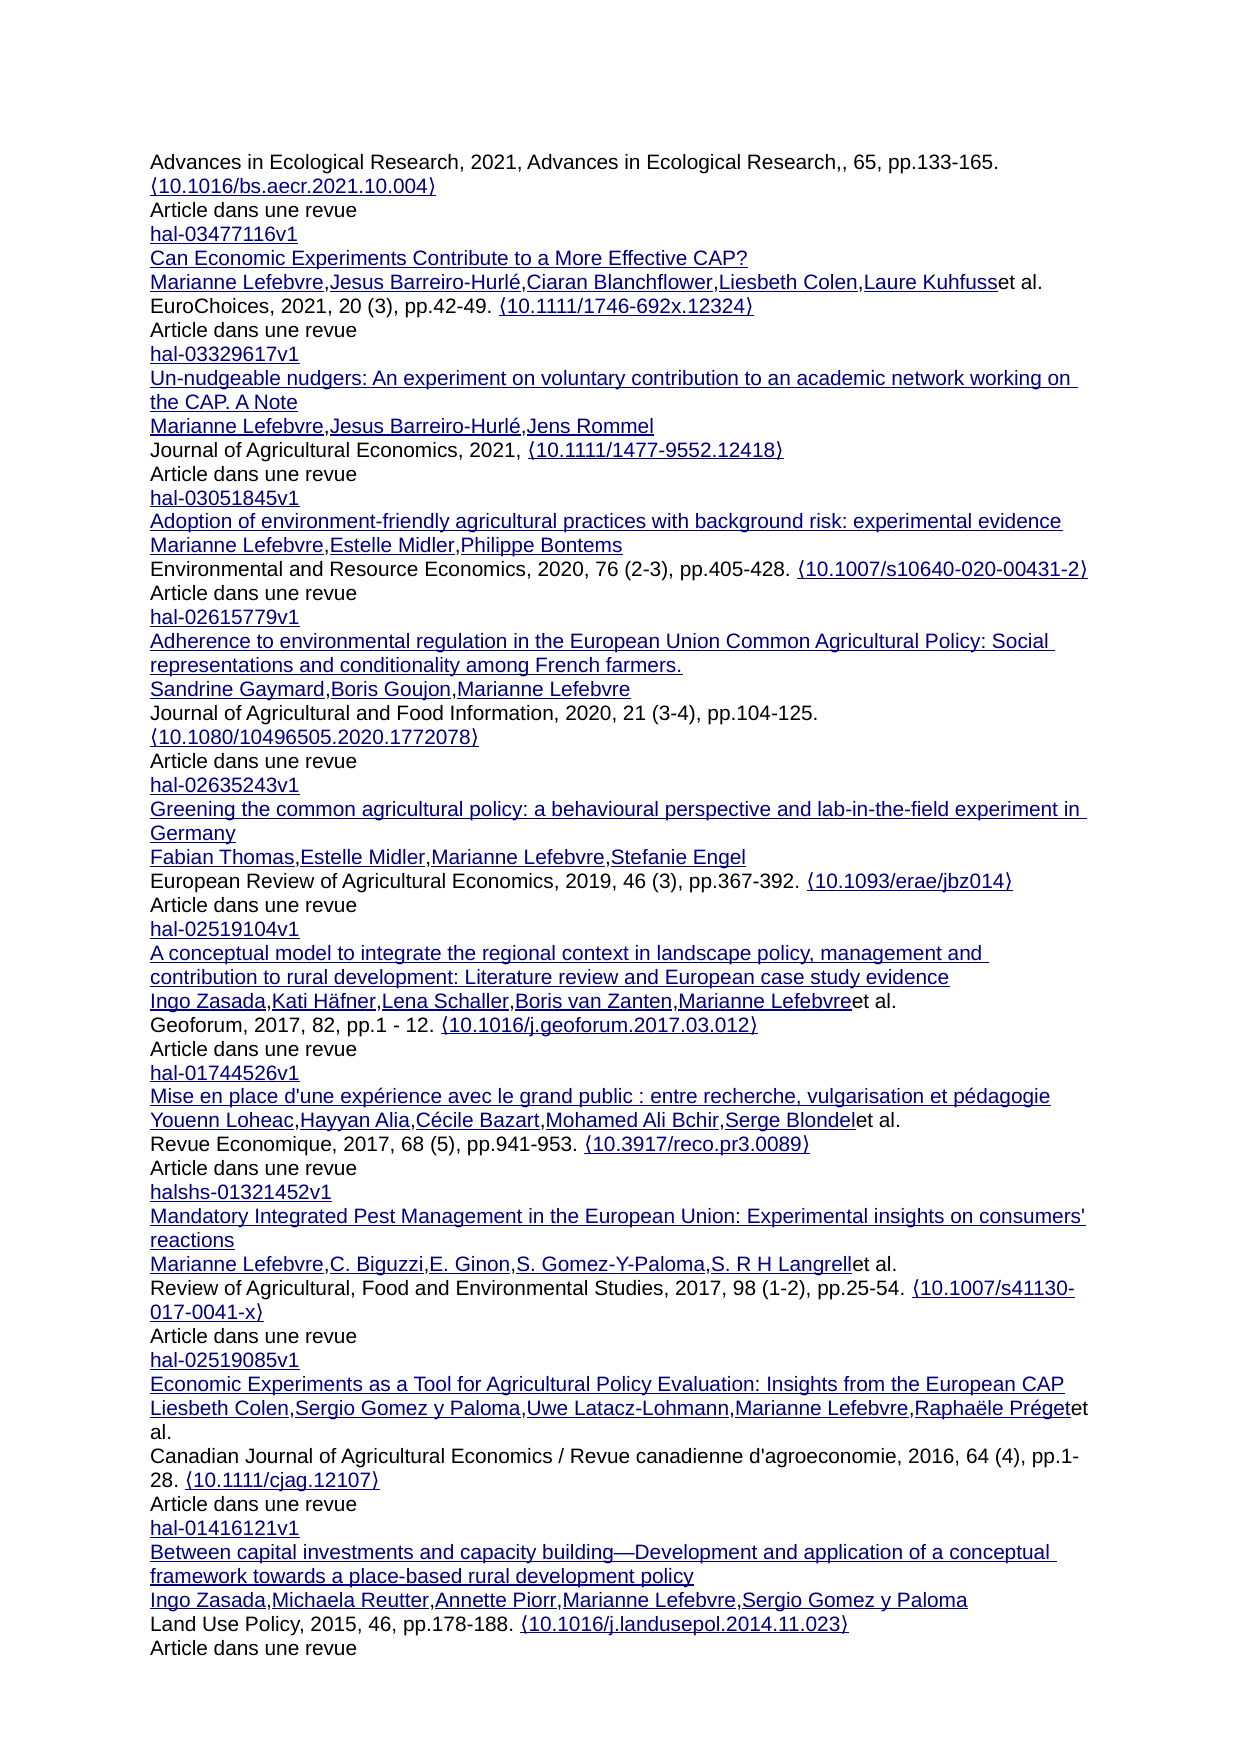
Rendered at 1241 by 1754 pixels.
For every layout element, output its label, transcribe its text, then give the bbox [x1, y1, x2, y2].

table_cell Un-nudgeable nudgers: An experiment on voluntary contribution to an academic network working on the CAP. A Note Marianne Lefebvre,Jesus Barreiro-Hurlé,Jens Rommel Journal of Agricultural Economics, 2021, ⟨10.1111/1477-9552.12418⟩ Article dans une revue hal-03051845v1 [150, 366, 1090, 509]
table_cell Mandatory Integrated Pest Management in the European Union: Experimental insights on consumers' reactions Marianne Lefebvre,C. Biguzzi,E. Ginon,S. Gomez-Y-Paloma,S. R H Langrellet al. Review of Agricultural, Food and Environmental Studies, 2017, 98 (1-2), pp.25-54. ⟨10.1007/s41130-017-0041-x⟩ Article dans une revue hal-02519085v1 [150, 1204, 1090, 1372]
table_cell Economic Experiments as a Tool for Agricultural Policy Evaluation: Insights from the European CAP Liesbeth Colen,Sergio Gomez y Paloma,Uwe Latacz-Lohmann,Marianne Lefebvre,Raphaële Prégetet al. Canadian Journal of Agricultural Economics / Revue canadienne d'agroeconomie, 2016, 64 (4), pp.1-28. ⟨10.1111/cjag.12107⟩ Article dans une revue hal-01416121v1 [150, 1372, 1090, 1539]
table_cell Adherence to environmental regulation in the European Union Common Agricultural Policy: Social representations and conditionality among French farmers. Sandrine Gaymard,Boris Goujon,Marianne Lefebvre Journal of Agricultural and Food Information, 2020, 21 (3-4), pp.104-125. ⟨10.1080/10496505.2020.1772078⟩ Article dans une revue hal-02635243v1 [150, 629, 1090, 797]
table_cell Mise en place d'une expérience avec le grand public : entre recherche, vulgarisation et pédagogie Youenn Loheac,Hayyan Alia,Cécile Bazart,Mohamed Ali Bchir,Serge Blondelet al. Revue Economique, 2017, 68 (5), pp.941-953. ⟨10.3917/reco.pr3.0089⟩ Article dans une revue halshs-01321452v1 [150, 1084, 1090, 1204]
table_cell A conceptual model to integrate the regional context in landscape policy, management and contribution to rural development: Literature review and European case study evidence Ingo Zasada,Kati Häfner,Lena Schaller,Boris van Zanten,Marianne Lefebvreet al. Geoforum, 2017, 82, pp.1 - 12. ⟨10.1016/j.geoforum.2017.03.012⟩ Article dans une revue hal-01744526v1 [150, 941, 1090, 1084]
table_cell Greening the common agricultural policy: a behavioural perspective and lab-in-the-field experiment in Germany Fabian Thomas,Estelle Midler,Marianne Lefebvre,Stefanie Engel European Review of Agricultural Economics, 2019, 46 (3), pp.367-392. ⟨10.1093/erae/jbz014⟩ Article dans une revue hal-02519104v1 [150, 797, 1090, 941]
table_cell Can Economic Experiments Contribute to a More Effective CAP? Marianne Lefebvre,Jesus Barreiro-Hurlé,Ciaran Blanchflower,Liesbeth Colen,Laure Kuhfusset al. EuroChoices, 2021, 20 (3), pp.42-49. ⟨10.1111/1746-692x.12324⟩ Article dans une revue hal-03329617v1 [150, 246, 1090, 366]
table_cell Adoption of environment-friendly agricultural practices with background risk: experimental evidence Marianne Lefebvre,Estelle Midler,Philippe Bontems Environmental and Resource Economics, 2020, 76 (2-3), pp.405-428. ⟨10.1007/s10640-020-00431-2⟩ Article dans une revue hal-02615779v1 [150, 509, 1090, 629]
table_cell Between capital investments and capacity building—Development and application of a conceptual framework towards a place-based rural development policy Ingo Zasada,Michaela Reutter,Annette Piorr,Marianne Lefebvre,Sergio Gomez y Paloma Land Use Policy, 2015, 46, pp.178-188. ⟨10.1016/j.landusepol.2014.11.023⟩ Article dans une revue [150, 1540, 1090, 1659]
table_cell Advances in Ecological Research, 2021, Advances in Ecological Research,, 65, pp.133-165. ⟨10.1016/bs.aecr.2021.10.004⟩ Article dans une revue hal-03477116v1 [150, 150, 1090, 246]
